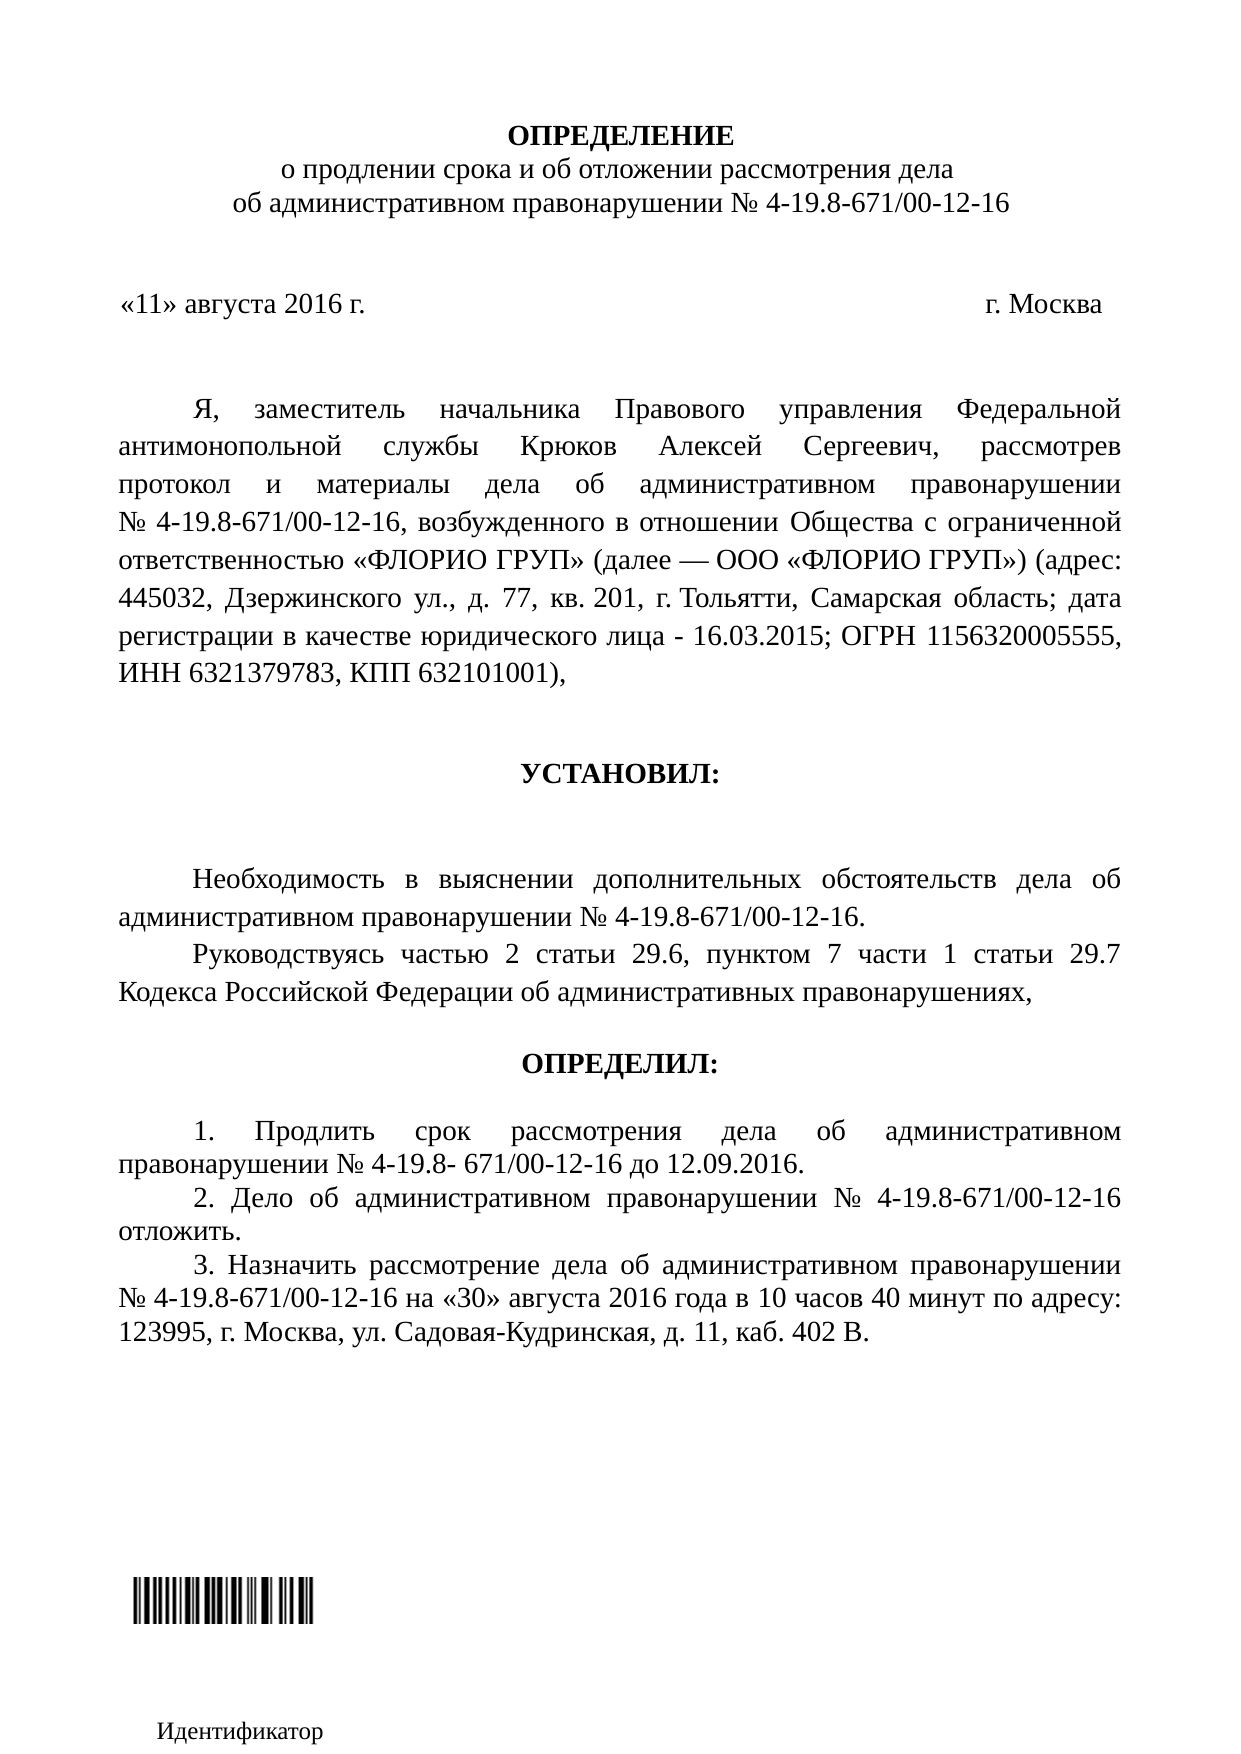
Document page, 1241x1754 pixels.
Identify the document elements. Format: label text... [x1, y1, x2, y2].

text ОПРЕДЕЛЕНИЕ [120, 118, 1122, 152]
text УСТАНОВИЛ: [118, 756, 1122, 789]
text Я, заместитель начальника Правового управления Федеральной антимонопольной службы Крюков Алексей Сергеевич, рассмотрев протокол и материалы дела об административном правонарушении № 4-19.8-671/00-12-16, возбужденного в отношении Общества с ограниченной ответственностью «ФЛОРИО ГРУП» (далее — ООО «ФЛОРИО ГРУП») (адрес: 445032, Дзержинского ул., д. 77, кв. 201, г. Тольятти, Самарская область; дата регистрации в качестве юридического лица - 16.03.2015; ОГРН 1156320005555, ИНН 6321379783, КПП 632101001), [118, 386, 1122, 689]
text о продлении срока и об отложении рассмотрения дела [120, 152, 1122, 185]
text ОПРЕДЕЛИЛ: [118, 1046, 1122, 1079]
text 1. Продлить срок рассмотрения дела об административном правонарушении № 4-19.8- 671/00-12-16 до 12.09.2016. [118, 1113, 1122, 1180]
text об административном правонарушении № 4-19.8-671/00-12-16 [120, 185, 1122, 219]
text Необходимость в выяснении дополнительных обстоятельств дела об административном правонарушении № 4-19.8-671/00-12-16. [118, 857, 1122, 932]
text «11» августа 2016 г. г. Москва [120, 286, 1122, 319]
picture [118, 1577, 331, 1624]
text 2. Дело об административном правонарушении № 4-19.8-671/00-12-16 отложить. [118, 1180, 1122, 1247]
text 3. Назначить рассмотрение дела об административном правонарушении № 4-19.8-671/00-12-16 на «30» августа 2016 года в 10 часов 40 минут по адресу: 123995, г. Москва, ул. Садовая-Кудринская, д. 11, каб. 402 В. [118, 1247, 1122, 1348]
text Руководствуясь частью 2 статьи 29.6, пунктом 7 части 1 статьи 29.7 Кодекса Российской Федерации об административных правонарушениях, [118, 932, 1122, 1008]
